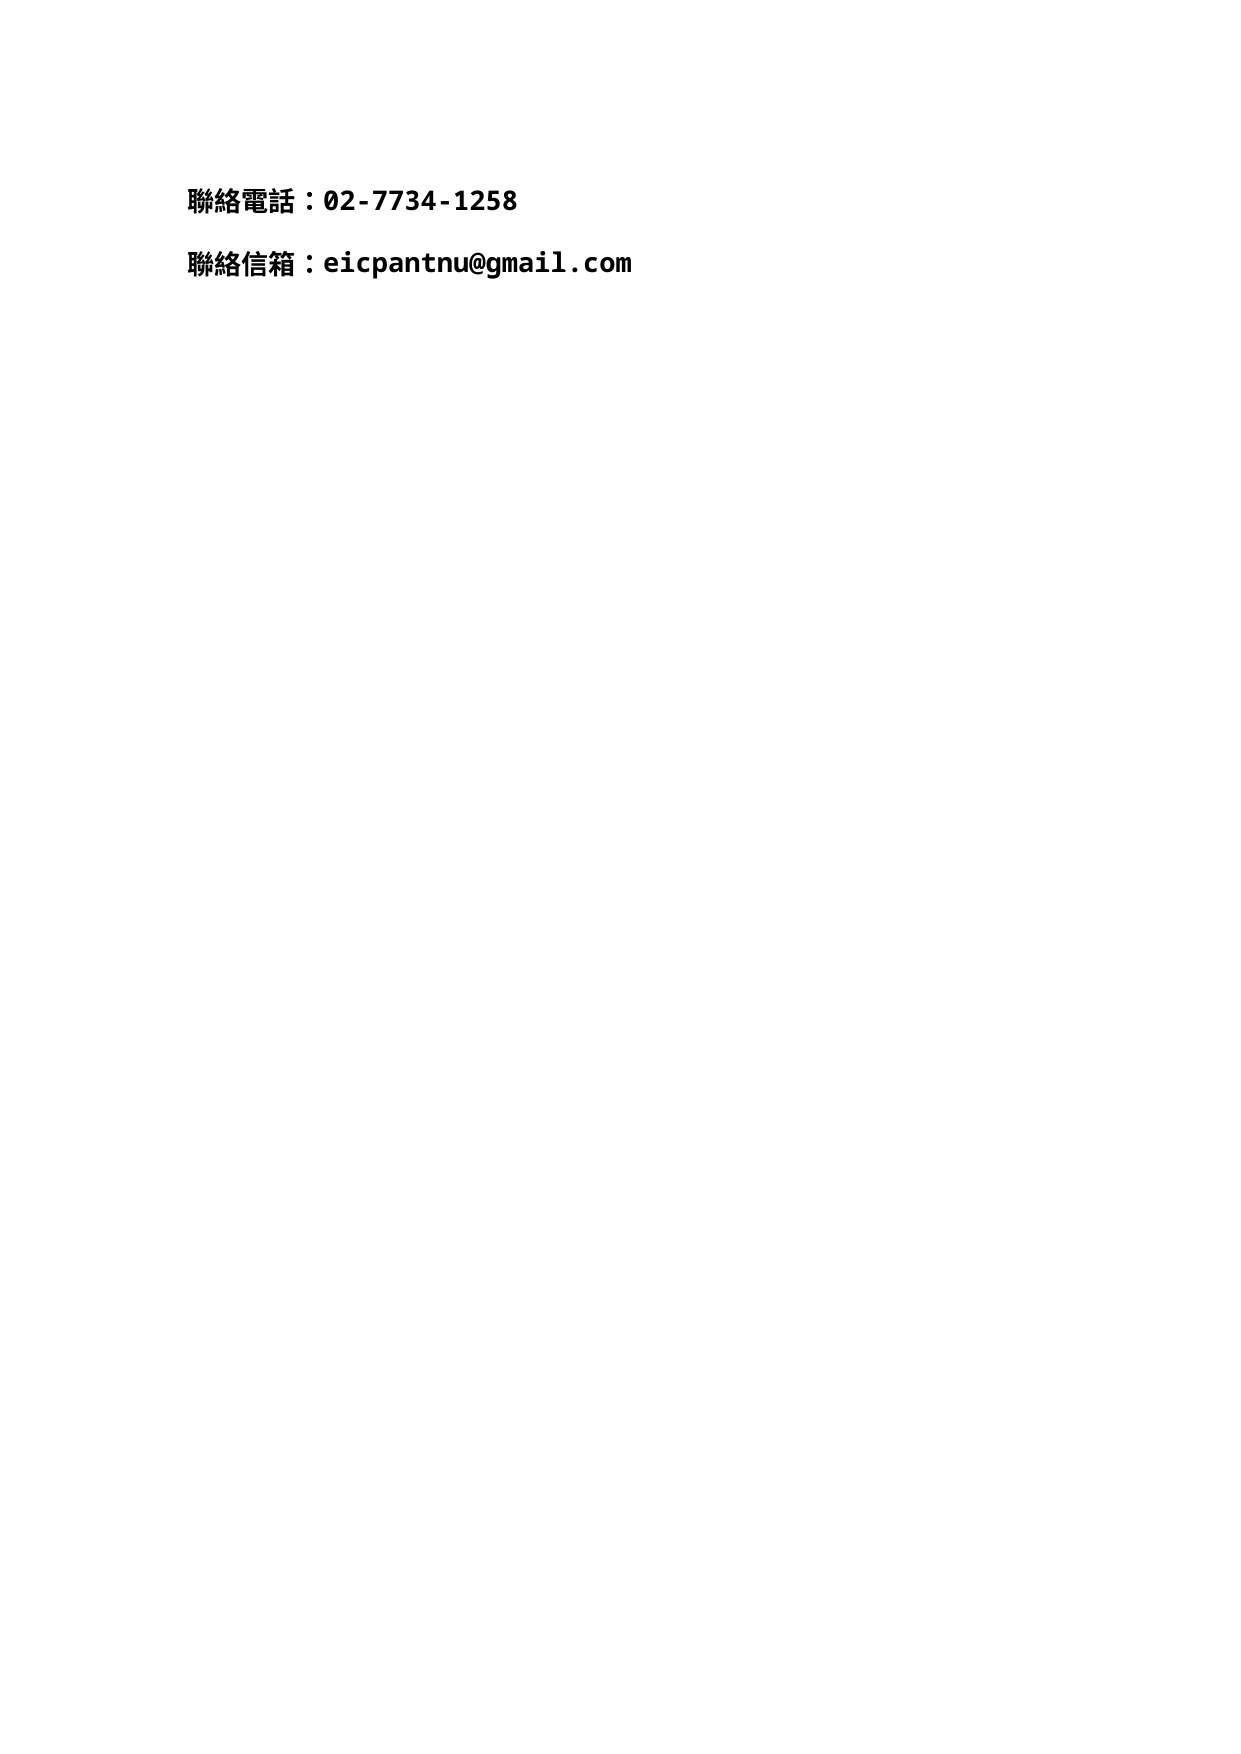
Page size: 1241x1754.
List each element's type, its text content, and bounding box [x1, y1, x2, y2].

text 聯絡信箱：eicpantnu@gmail.com [187, 221, 1053, 283]
text 聯絡電話：02-7734-1258 [187, 158, 1053, 221]
